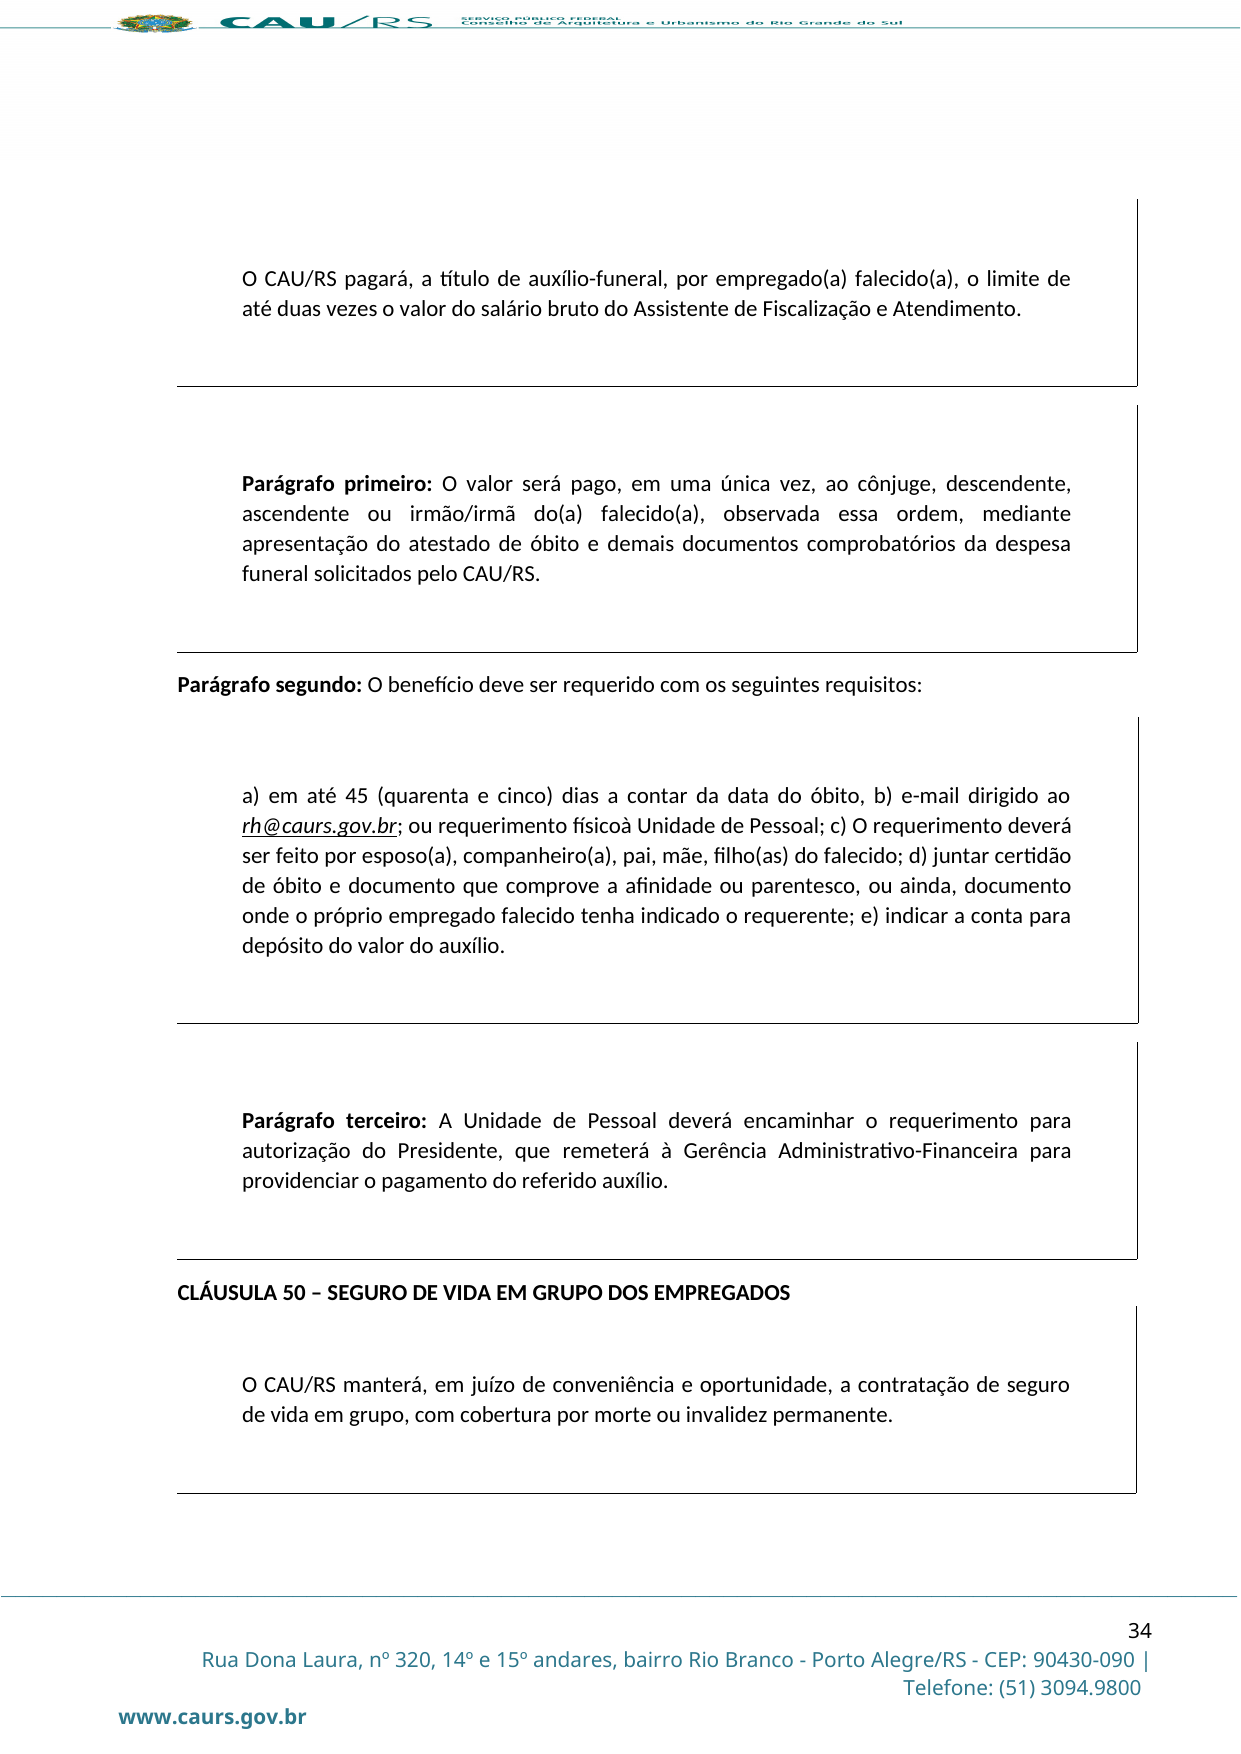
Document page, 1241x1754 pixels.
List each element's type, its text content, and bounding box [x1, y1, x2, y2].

text Parágrafo primeiro: O valor será pago, em uma única vez, ao cônjuge, descendente, ascendente ou irmão/irmã do(a) falecido(a), observada essa ordem, mediante apresentação do atestado de óbito e demais documentos comprobatórios da despesa funeral solicitados pelo CAU/RS. [177, 405, 1137, 652]
text O CAU/RS pagará, a título de auxílio-funeral, por empregado(a) falecido(a), o limite de até duas vezes o valor do salário bruto do Assistente de Fiscalização e Atendimento. [177, 199, 1137, 386]
text a) em até 45 (quarenta e cinco) dias a contar da data do óbito, b) e-mail dirigido ao rh@caurs.gov.br; ou requerimento físicoà Unidade de Pessoal; c) O requerimento deverá ser feito por esposo(a), companheiro(a), pai, mãe, filho(as) do falecido; d) juntar certidão de óbito e documento que comprove a afinidade ou parentesco, ou ainda, documento onde o próprio empregado falecido tenha indicado o requerente; e) indicar a conta para depósito do valor do auxílio. [177, 717, 1138, 1023]
text O CAU/RS manterá, em juízo de conveniência e oportunidade, a contratação de seguro de vida em grupo, com cobertura por morte ou invalidez permanente. [177, 1306, 1136, 1493]
text Parágrafo terceiro: A Unidade de Pessoal deverá encaminhar o requerimento para autorização do Presidente, que remeterá à Gerência Administrativo-Financeira para providenciar o pagamento do referido auxílio. [177, 1042, 1137, 1259]
text CLÁUSULA 50 – SEGURO DE VIDA EM GRUPO DOS EMPREGADOS [177, 1278, 1152, 1306]
text Parágrafo segundo: O benefício deve ser requerido com os seguintes requisitos: [177, 670, 1152, 698]
